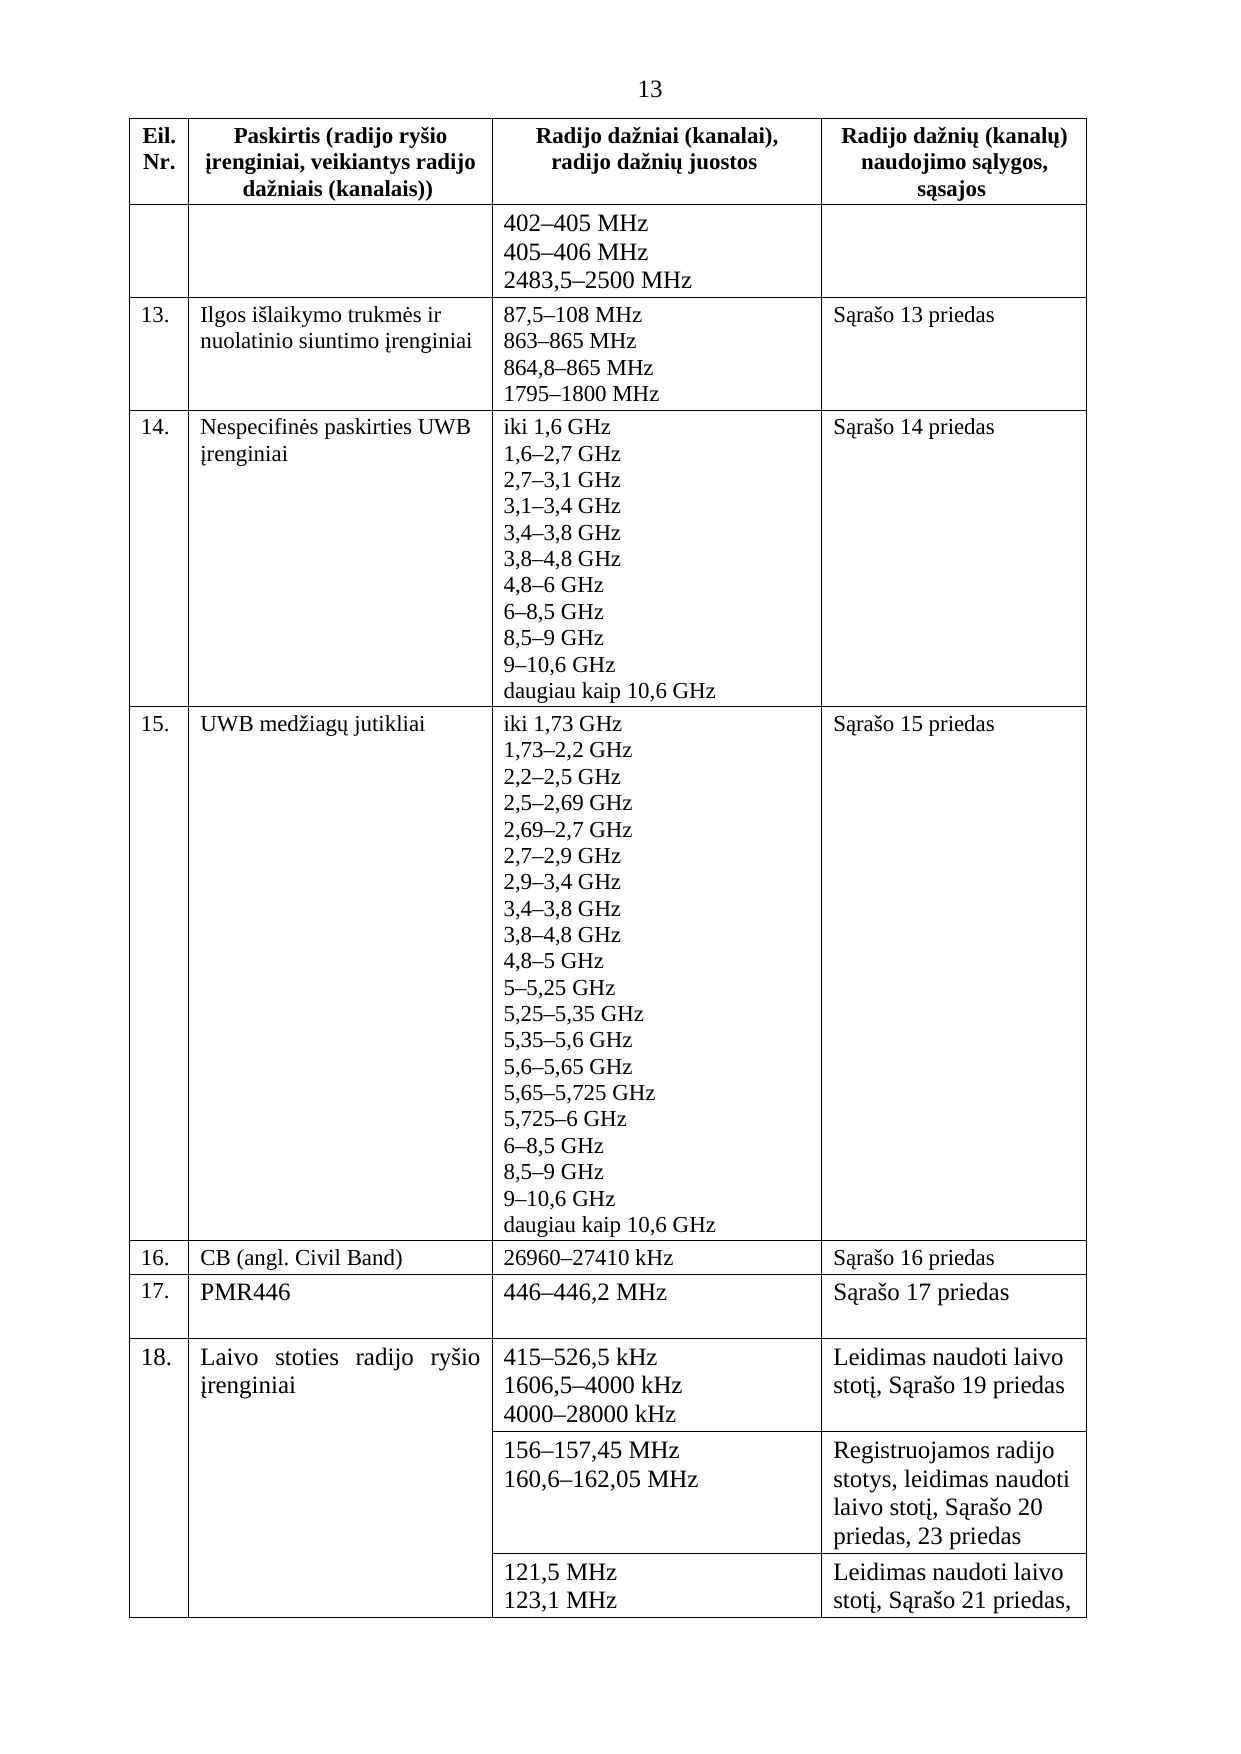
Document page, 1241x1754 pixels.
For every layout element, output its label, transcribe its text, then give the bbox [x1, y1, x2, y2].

table_cell Sąrašo 13 priedas [822, 298, 1086, 409]
table_cell Laivo stoties radijo ryšio įrenginiai [189, 1339, 492, 1617]
table_cell Registruojamos radijo stotys, leidimas naudoti laivo stotį, Sąrašo 20 priedas, 23 priedas [822, 1432, 1086, 1553]
table_cell 14. [130, 411, 188, 706]
table_header Eil. Nr. [130, 119, 188, 204]
table_cell 17. [130, 1275, 188, 1338]
table_cell 16. [130, 1241, 188, 1273]
table_cell [822, 205, 1086, 297]
table_cell 156–157,45 MHz 160,6–162,05 MHz [493, 1432, 821, 1553]
table_header Radijo dažniai (kanalai), radijo dažnių juostos [493, 119, 821, 204]
table_header Radijo dažnių (kanalų) naudojimo sąlygos, sąsajos [822, 119, 1086, 204]
table_cell 402–405 MHz 405–406 MHz 2483,5–2500 MHz [493, 205, 821, 297]
table_cell 87,5–108 MHz 863–865 MHz 864,8–865 MHz 1795–1800 MHz [493, 298, 821, 409]
table_cell [189, 205, 492, 297]
table_cell 15. [130, 707, 188, 1240]
table_cell Leidimas naudoti laivo stotį, Sąrašo 19 priedas [822, 1339, 1086, 1431]
table_cell Ilgos išlaikymo trukmės ir nuolatinio siuntimo įrenginiai [189, 298, 492, 409]
table_cell 26960–27410 kHz [493, 1241, 821, 1273]
table_cell iki 1,6 GHz 1,6–2,7 GHz 2,7–3,1 GHz 3,1–3,4 GHz 3,4–3,8 GHz 3,8–4,8 GHz 4,8–6 GHz 6–8,5 GHz 8,5–9 GHz 9–10,6 GHz daugiau kaip 10,6 GHz [493, 411, 821, 706]
table_cell Sąrašo 16 priedas [822, 1241, 1086, 1273]
table_cell Sąrašo 15 priedas [822, 707, 1086, 1240]
table_cell Leidimas naudoti laivo stotį, Sąrašo 21 priedas, [822, 1554, 1086, 1617]
table_cell 18. [130, 1339, 188, 1617]
table_cell 446–446,2 MHz [493, 1275, 821, 1338]
table_cell Sąrašo 17 priedas [822, 1275, 1086, 1338]
table_header Paskirtis (radijo ryšio įrenginiai, veikiantys radijo dažniais (kanalais)) [189, 119, 492, 204]
table_cell iki 1,73 GHz 1,73–2,2 GHz 2,2–2,5 GHz 2,5–2,69 GHz 2,69–2,7 GHz 2,7–2,9 GHz 2,9–3,4 GHz 3,4–3,8 GHz 3,8–4,8 GHz 4,8–5 GHz 5–5,25 GHz 5,25–5,35 GHz 5,35–5,6 GHz 5,6–5,65 GHz 5,65–5,725 GHz 5,725–6 GHz 6–8,5 GHz 8,5–9 GHz 9–10,6 GHz daugiau kaip 10,6 GHz [493, 707, 821, 1240]
table_cell Sąrašo 14 priedas [822, 411, 1086, 706]
table_cell 13. [130, 298, 188, 409]
table_cell UWB medžiagų jutikliai [189, 707, 492, 1240]
table_cell PMR446 [189, 1275, 492, 1338]
table_cell 121,5 MHz 123,1 MHz [493, 1554, 821, 1617]
table_cell CB (angl. Civil Band) [189, 1241, 492, 1273]
table_cell 415–526,5 kHz 1606,5–4000 kHz 4000–28000 kHz [493, 1339, 821, 1431]
table_cell Nespecifinės paskirties UWB įrenginiai [189, 411, 492, 706]
table_cell [130, 205, 188, 297]
